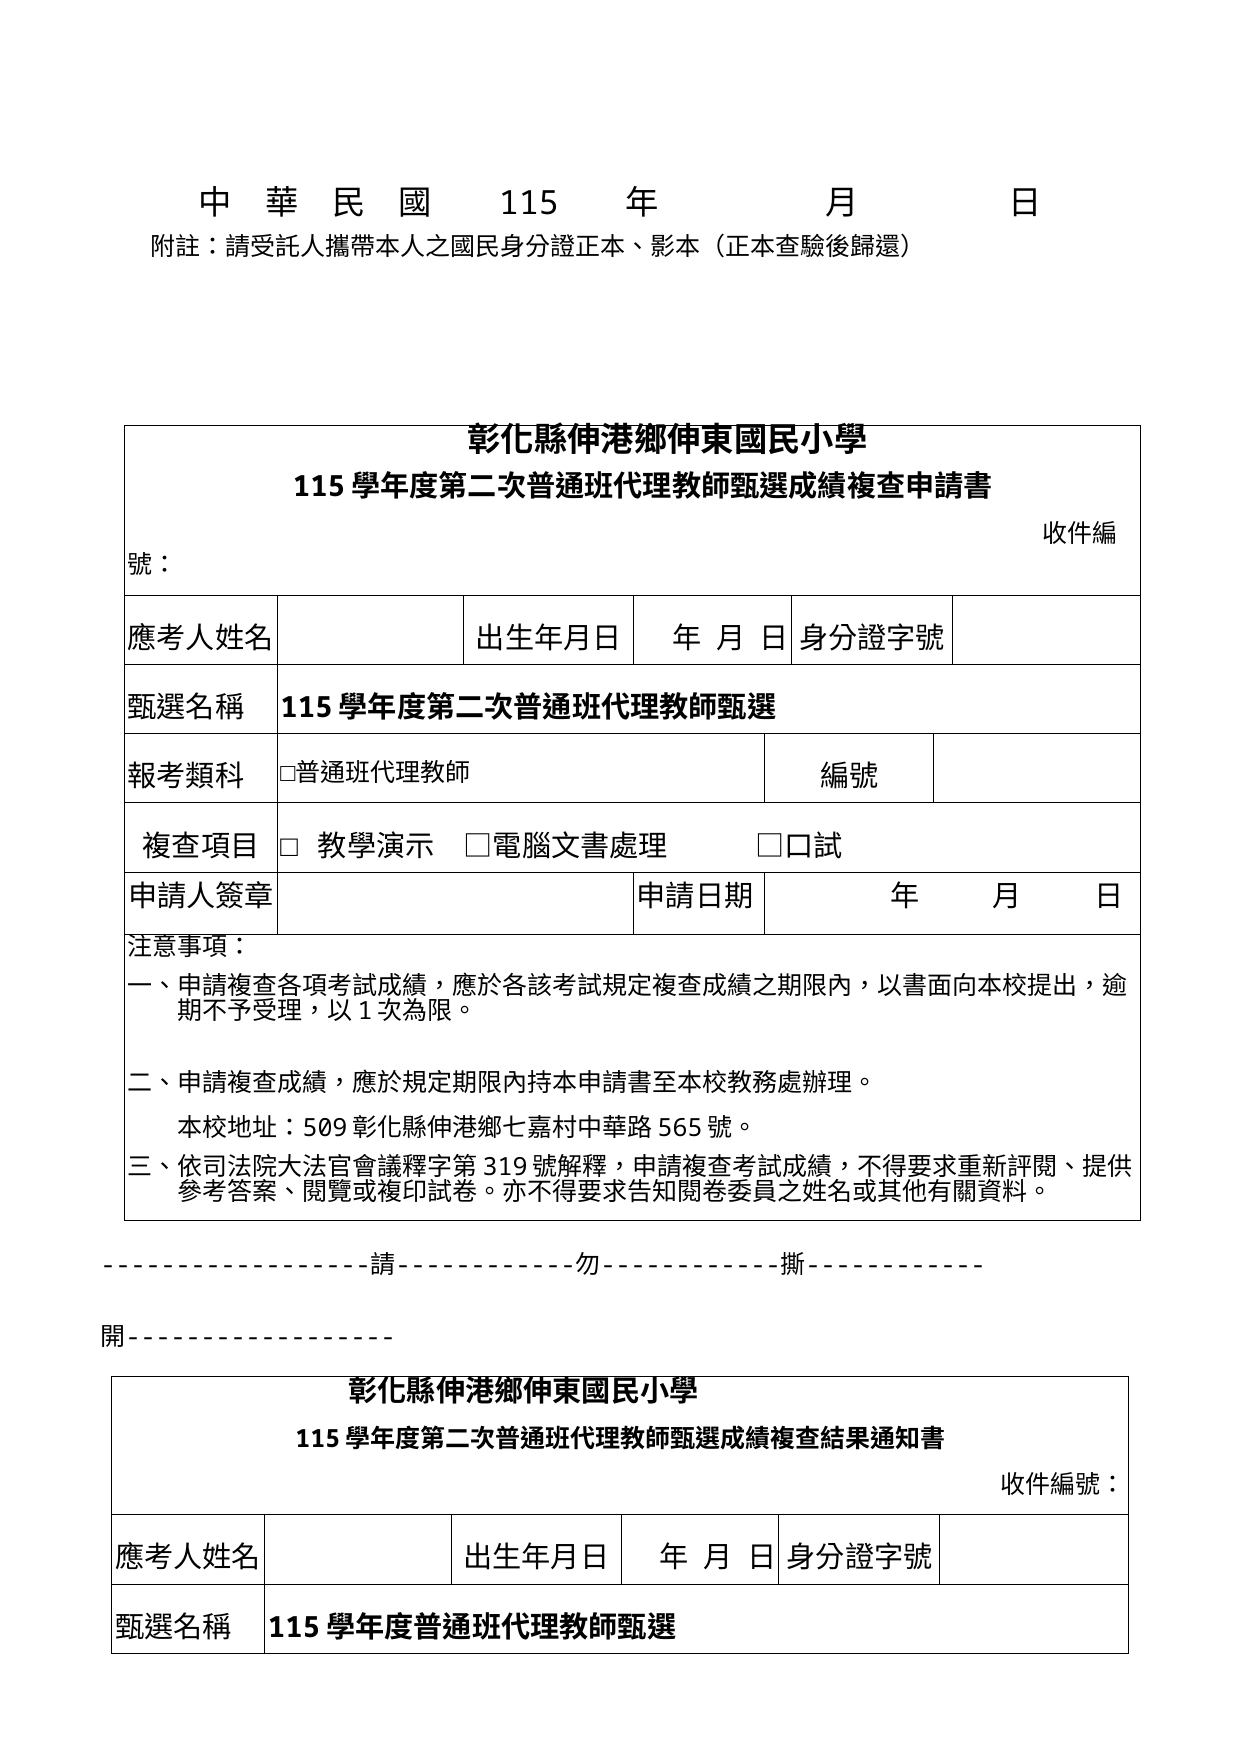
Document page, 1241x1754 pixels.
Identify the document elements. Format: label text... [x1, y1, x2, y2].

text 中 華 民 國 115 年 月 日 [100, 187, 1140, 221]
text ------------------請------------勿------------撕------------開------------------ [100, 1221, 1140, 1356]
table_cell 應考人姓名 [112, 1515, 264, 1583]
table_cell 申請人簽章 [125, 873, 277, 934]
table_cell 115學年度普通班代理教師甄選 [265, 1585, 1128, 1653]
table_cell [934, 734, 1140, 802]
table_cell 應考人姓名 [125, 596, 277, 664]
table_cell 年 月 日 [634, 596, 791, 664]
table_cell 教學演示 □電腦文書處理 □口試 [278, 803, 1140, 872]
table_cell [953, 596, 1140, 664]
table_cell 年 月 日 [622, 1515, 778, 1583]
table_cell 年 月 日 [765, 873, 1140, 934]
table_cell 出生年月日 [464, 596, 633, 664]
table_cell 出生年月日 [452, 1515, 621, 1583]
table_cell 身分證字號 [792, 596, 952, 664]
text 附註：請受託人攜帶本人之國民身分證正本、影本（正本查驗後歸還） [100, 228, 1140, 262]
table_cell 編號 [765, 734, 933, 802]
table_cell 申請日期 [634, 873, 764, 934]
table_cell [278, 596, 463, 664]
table_cell 身分證字號 [779, 1515, 939, 1583]
table_header 彰化縣伸港鄉伸東國民小學 115學年度第二次普通班代理教師甄選成績複查結果通知書 收件編號： [112, 1377, 1128, 1514]
table_cell [265, 1515, 451, 1583]
table_cell 甄選名稱 [125, 665, 277, 733]
table_cell 複查項目 [125, 803, 277, 872]
table_cell [940, 1515, 1128, 1583]
table_cell 115學年度第二次普通班代理教師甄選 [278, 665, 1140, 733]
table_header 彰化縣伸港鄉伸東國民小學 115學年度第二次普通班代理教師甄選成績複查申請書 收件編號： [125, 426, 1140, 595]
table_cell [278, 873, 633, 934]
table_cell 甄選名稱 [112, 1585, 264, 1653]
table_cell 報考類科 [125, 734, 277, 802]
table_cell 注意事項： 一、申請複查各項考試成績，應於各該考試規定複查成績之期限內，以書面向本校提出，逾期不予受理，以1次為限。 二、申請複查成績，應於規定期限內持本申請書至本校教務處辦理。 本校地址：509彰化縣伸港鄉七嘉村中華路565號。 三、依司法院大法官會議釋字第319號解釋，申請複查考試成績，不得要求重新評閱、提供參考答案、閱覽或複印試卷。亦不得要求告知閱卷委員之姓名或其他有關資料。 [125, 935, 1140, 1220]
table_cell □普通班代理教師 [278, 734, 764, 802]
